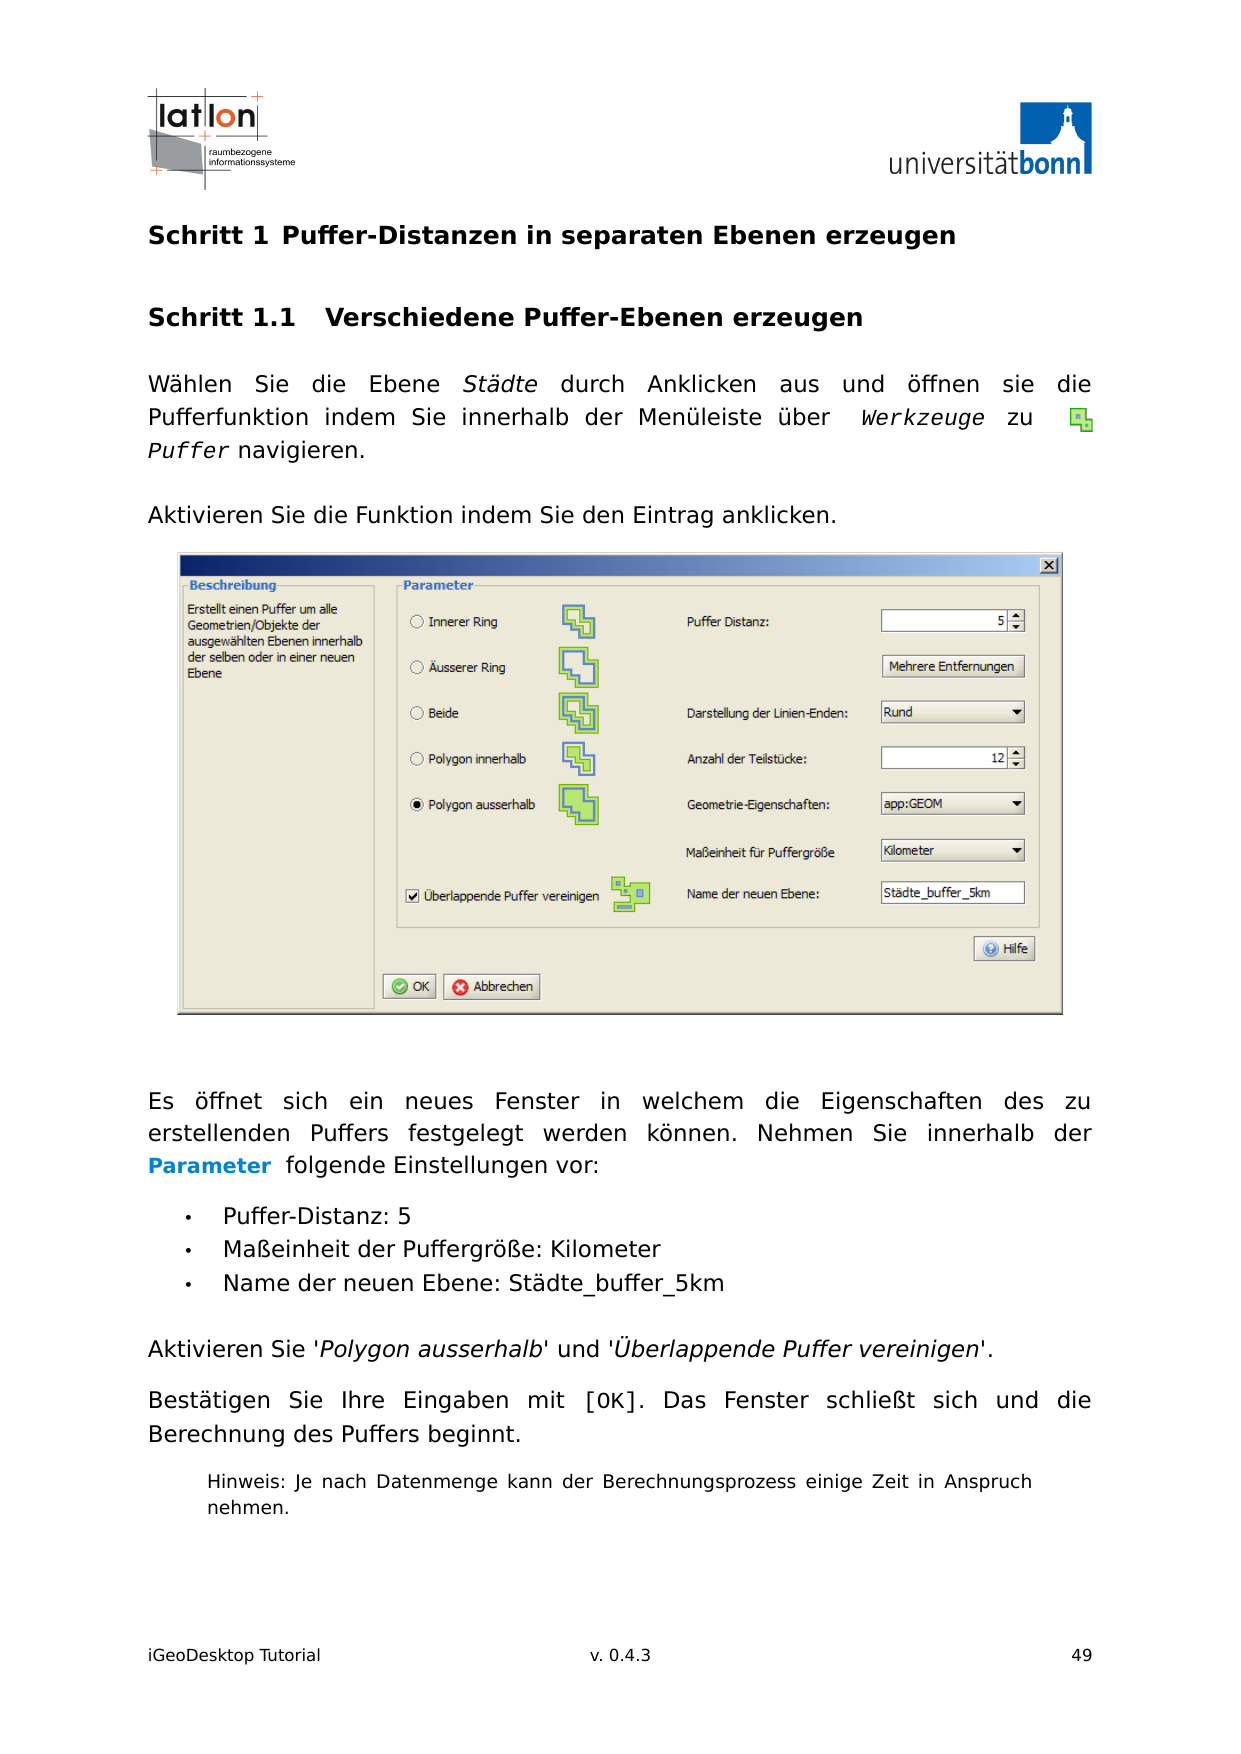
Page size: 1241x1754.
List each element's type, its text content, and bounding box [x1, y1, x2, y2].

subtitle Verschiedene Puffer-Ebenen erzeugen [148, 304, 1092, 333]
text Hinweis: Je nach Datenmenge kann der Berechnungsprozess einige Zeit in Anspruch nehmen. [207, 1471, 1033, 1519]
text Wählen Sie die Ebene Städte durch Anklicken aus und öffnen sie die Pufferfunktion indem Sie innerhalb der Menüleiste über Werkzeuge zu Puffer navigieren. Aktivieren Sie die Funktion indem Sie den Eintrag anklicken. [148, 372, 1092, 529]
text Bestätigen Sie Ihre Eingaben mit [OK]. Das Fenster schließt sich und die Berechnung des Puffers beginnt. [148, 1387, 1092, 1447]
list Puffer-Distanz: 5 [185, 1203, 1092, 1230]
text Es öffnet sich ein neues Fenster in welchem die Eigenschaften des zu erstellenden Puffers festgelegt werden können. Nehmen Sie innerhalb der Parameter folgende Einstellungen vor: [148, 1088, 1092, 1179]
picture [177, 552, 1063, 1015]
subtitle Puffer-Distanzen in separaten Ebenen erzeugen [148, 221, 1092, 251]
text Aktivieren Sie 'Polygon ausserhalb' und 'Überlappende Puffer vereinigen'. [148, 1336, 1092, 1363]
list Name der neuen Ebene: Städte_buffer_5km [185, 1270, 1092, 1297]
picture [1070, 408, 1093, 432]
picture [889, 102, 1093, 174]
picture [147, 88, 295, 190]
list Maßeinheit der Puffergröße: Kilometer [185, 1237, 1092, 1263]
